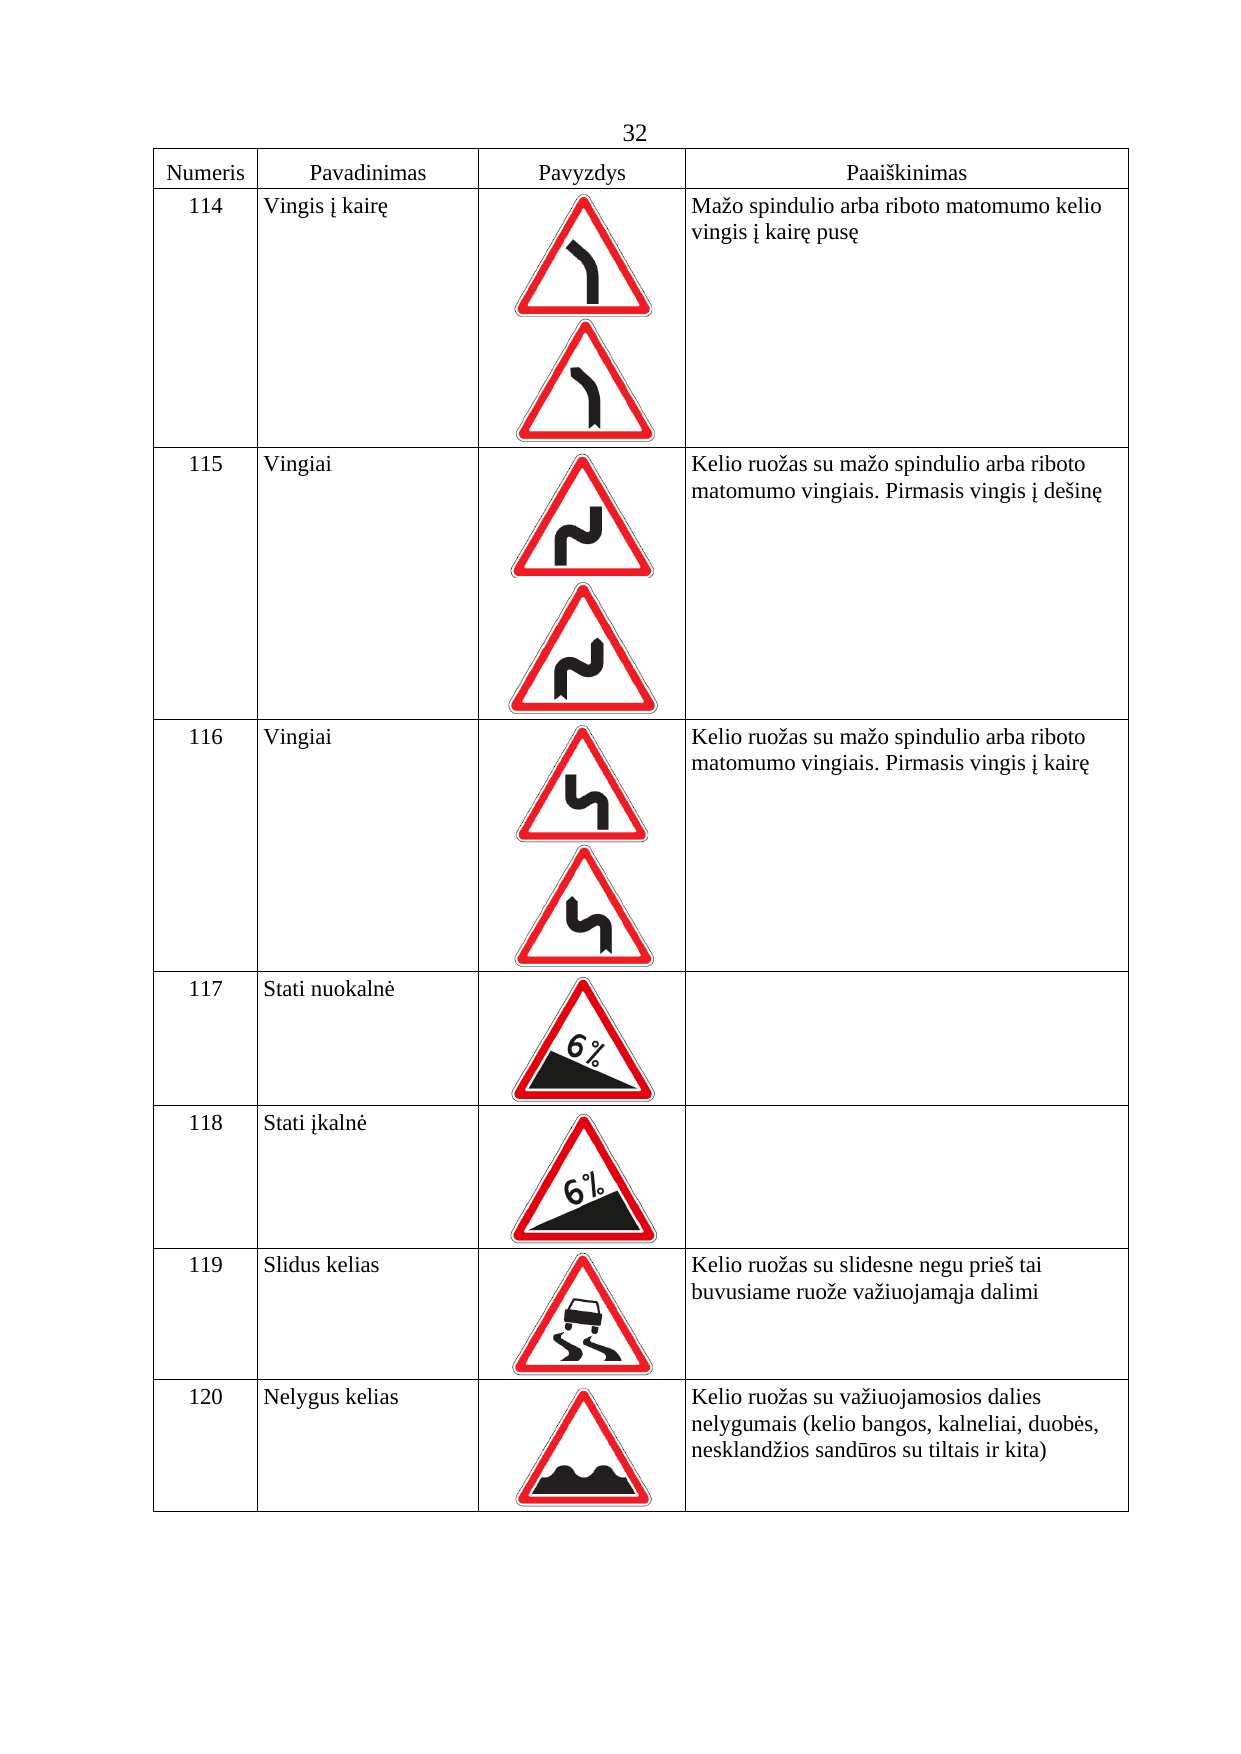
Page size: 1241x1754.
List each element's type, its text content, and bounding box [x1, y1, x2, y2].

table_cell Stati nuokalnė [258, 972, 478, 1105]
table_cell [479, 720, 685, 971]
table_header Paaiškinimas [686, 149, 1128, 188]
table_cell 117 [154, 972, 257, 1105]
table_cell [479, 1380, 685, 1511]
table_cell Slidus kelias [258, 1249, 478, 1379]
table_header Pavyzdys [479, 149, 685, 188]
table_cell Mažo spindulio arba riboto matomumo kelio vingis į kairę pusę [686, 189, 1128, 447]
table_cell [479, 1106, 685, 1247]
table_cell [686, 1106, 1128, 1247]
table_cell [479, 448, 685, 719]
table_cell [686, 972, 1128, 1105]
table_cell Kelio ruožas su važiuojamosios dalies nelygumais (kelio bangos, kalneliai, duobės, nesklandžios sandūros su tiltais ir kita) [686, 1380, 1128, 1511]
table_cell 118 [154, 1106, 257, 1247]
table_cell 119 [154, 1249, 257, 1379]
table_cell Vingiai [258, 720, 478, 971]
table_cell Vingis į kairę [258, 189, 478, 447]
table_cell Vingiai [258, 448, 478, 719]
table_cell 120 [154, 1380, 257, 1511]
table_cell [479, 972, 685, 1105]
table_cell Kelio ruožas su mažo spindulio arba riboto matomumo vingiais. Pirmasis vingis į dešinę [686, 448, 1128, 719]
table_cell Stati įkalnė [258, 1106, 478, 1247]
table_header Pavadinimas [258, 149, 478, 188]
table_cell Nelygus kelias [258, 1380, 478, 1511]
table_cell 116 [154, 720, 257, 971]
table_cell Kelio ruožas su slidesne negu prieš tai buvusiame ruože važiuojamąja dalimi [686, 1249, 1128, 1379]
table_cell 114 [154, 189, 257, 447]
table_cell 115 [154, 448, 257, 719]
table_header Numeris [154, 149, 257, 188]
table_cell [479, 1249, 685, 1379]
table_cell Kelio ruožas su mažo spindulio arba riboto matomumo vingiais. Pirmasis vingis į kairę [686, 720, 1128, 971]
table_cell [479, 189, 685, 447]
